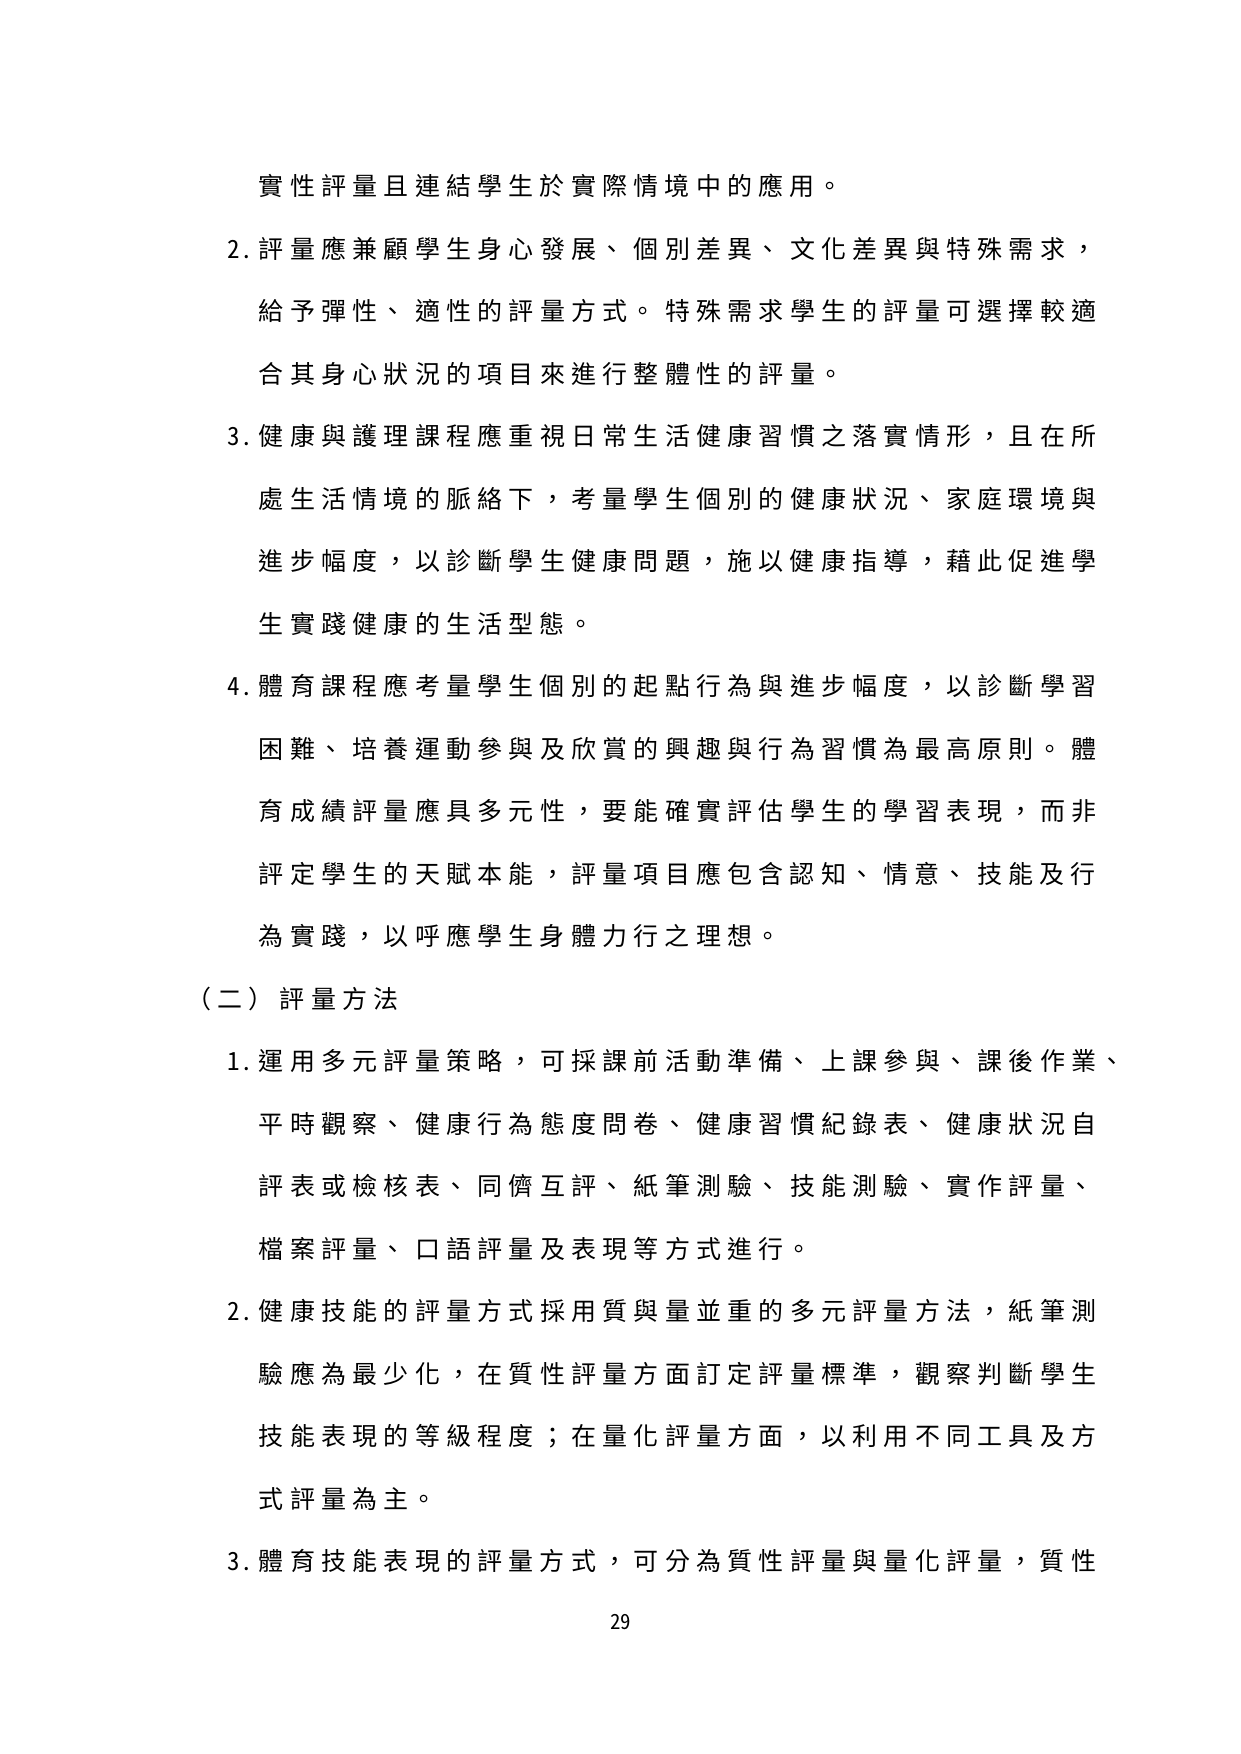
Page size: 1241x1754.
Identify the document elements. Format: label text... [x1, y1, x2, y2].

text （二）評量方法 [179, 956, 1120, 1018]
text 實性評量且連結學生於實際情境中的應用。 [223, 143, 1120, 206]
text 2.評量應兼顧學生身心發展、個別差異、文化差異與特殊需求，給予彈性、適性的評量方式。特殊需求學生的評量可選擇較適合其身心狀況的項目來進行整體性的評量。 [223, 206, 1120, 393]
text 3.健康與護理課程應重視日常生活健康習慣之落實情形，且在所處生活情境的脈絡下，考量學生個別的健康狀況、家庭環境與進步幅度，以診斷學生健康問題，施以健康指導，藉此促進學生實踐健康的生活型態。 [223, 393, 1120, 643]
text 3.體育技能表現的評量方式，可分為質性評量與量化評量，質性 [223, 1518, 1120, 1581]
text 1.運用多元評量策略，可採課前活動準備、上課參與、課後作業、平時觀察、健康行為態度問卷、健康習慣紀錄表、健康狀況自評表或檢核表、同儕互評、紙筆測驗、技能測驗、實作評量、檔案評量、口語評量及表現等方式進行。 [224, 1018, 1120, 1268]
text 4.體育課程應考量學生個別的起點行為與進步幅度，以診斷學習困難、培養運動參與及欣賞的興趣與行為習慣為最高原則。體育成績評量應具多元性，要能確實評估學生的學習表現，而非評定學生的天賦本能，評量項目應包含認知、情意、技能及行為實踐，以呼應學生身體力行之理想。 [223, 643, 1120, 956]
text 2.健康技能的評量方式採用質與量並重的多元評量方法，紙筆測驗應為最少化，在質性評量方面訂定評量標準，觀察判斷學生技能表現的等級程度；在量化評量方面，以利用不同工具及方式評量為主。 [223, 1268, 1120, 1518]
